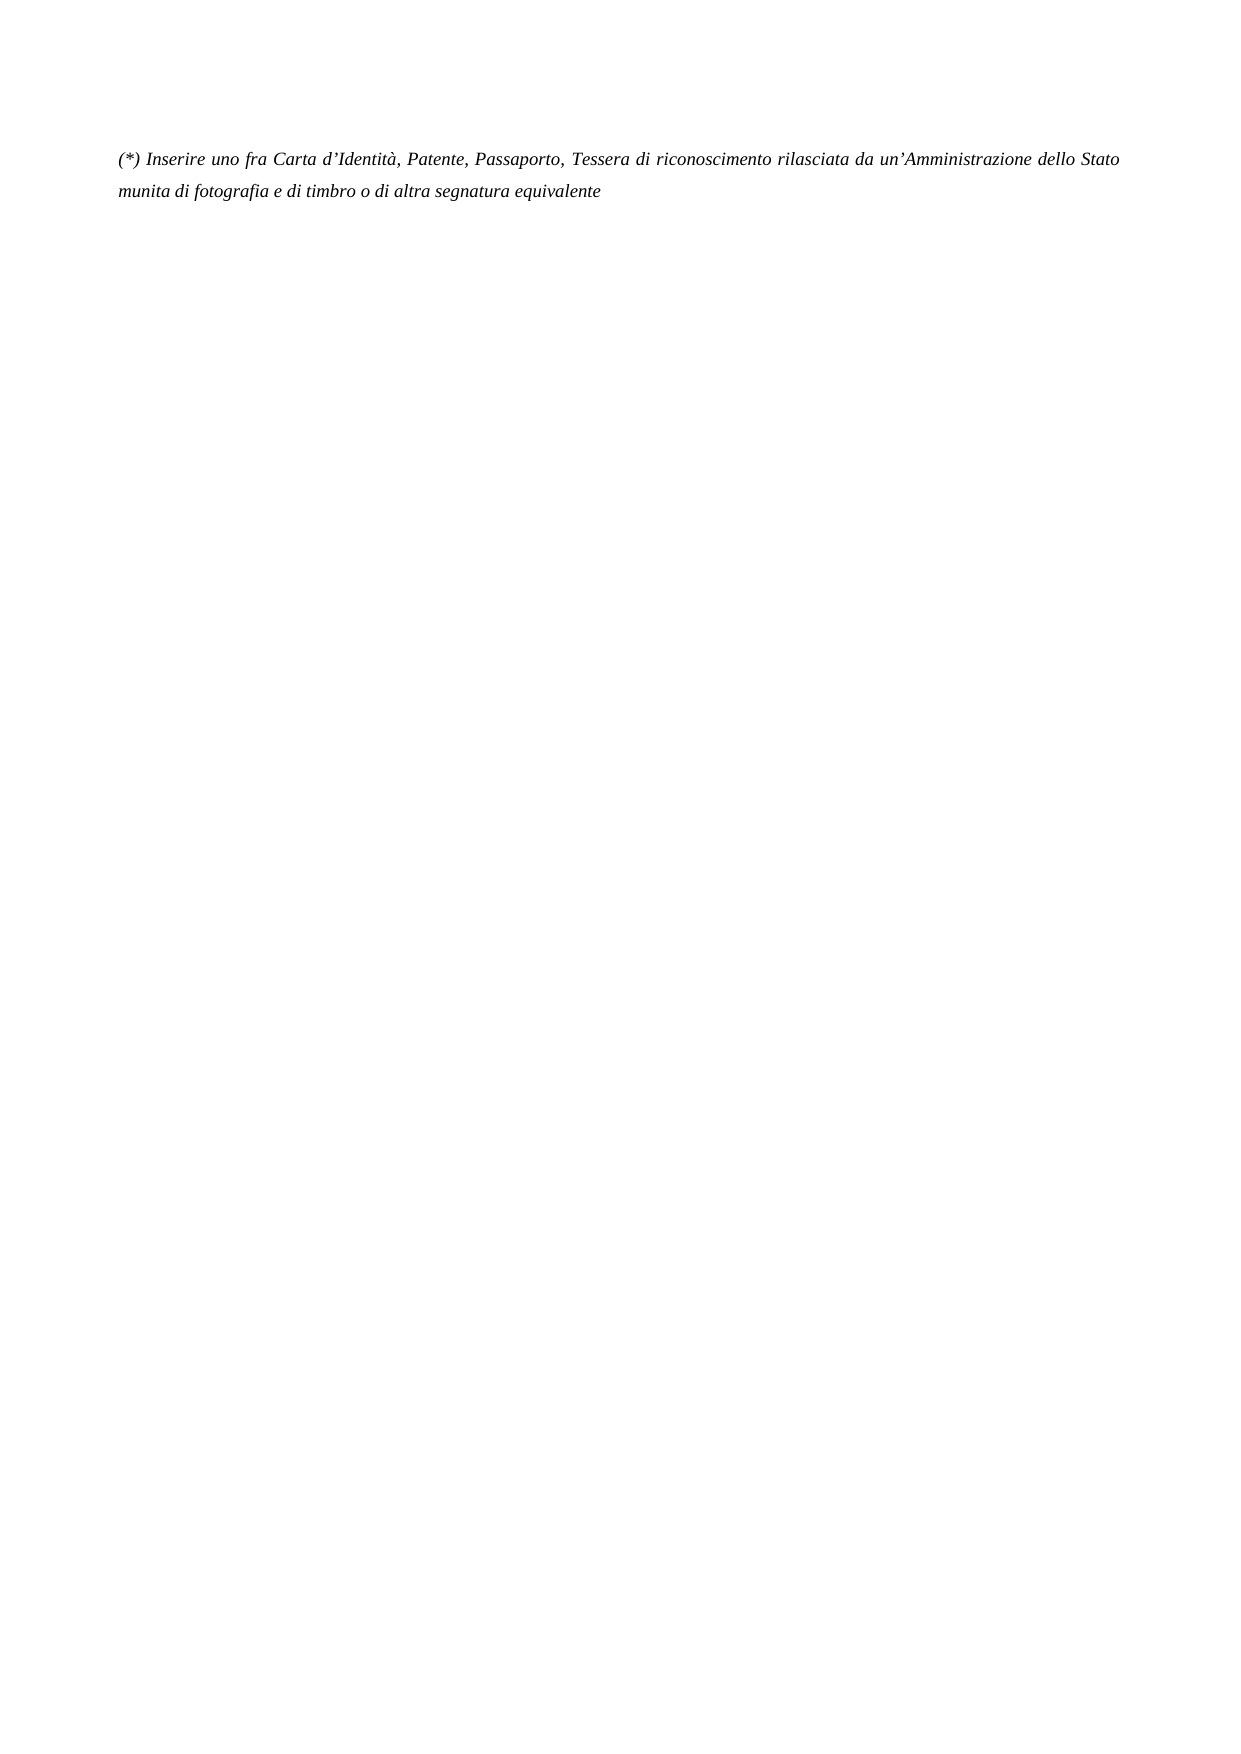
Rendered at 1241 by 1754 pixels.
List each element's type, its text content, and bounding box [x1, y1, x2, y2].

text (*) Inserire uno fra Carta d’Identità, Patente, Passaporto, Tessera di riconoscimento rilasciata da un’Amministrazione dello Stato munita di fotografia e di timbro o di altra segnatura equivalente [118, 148, 1122, 201]
